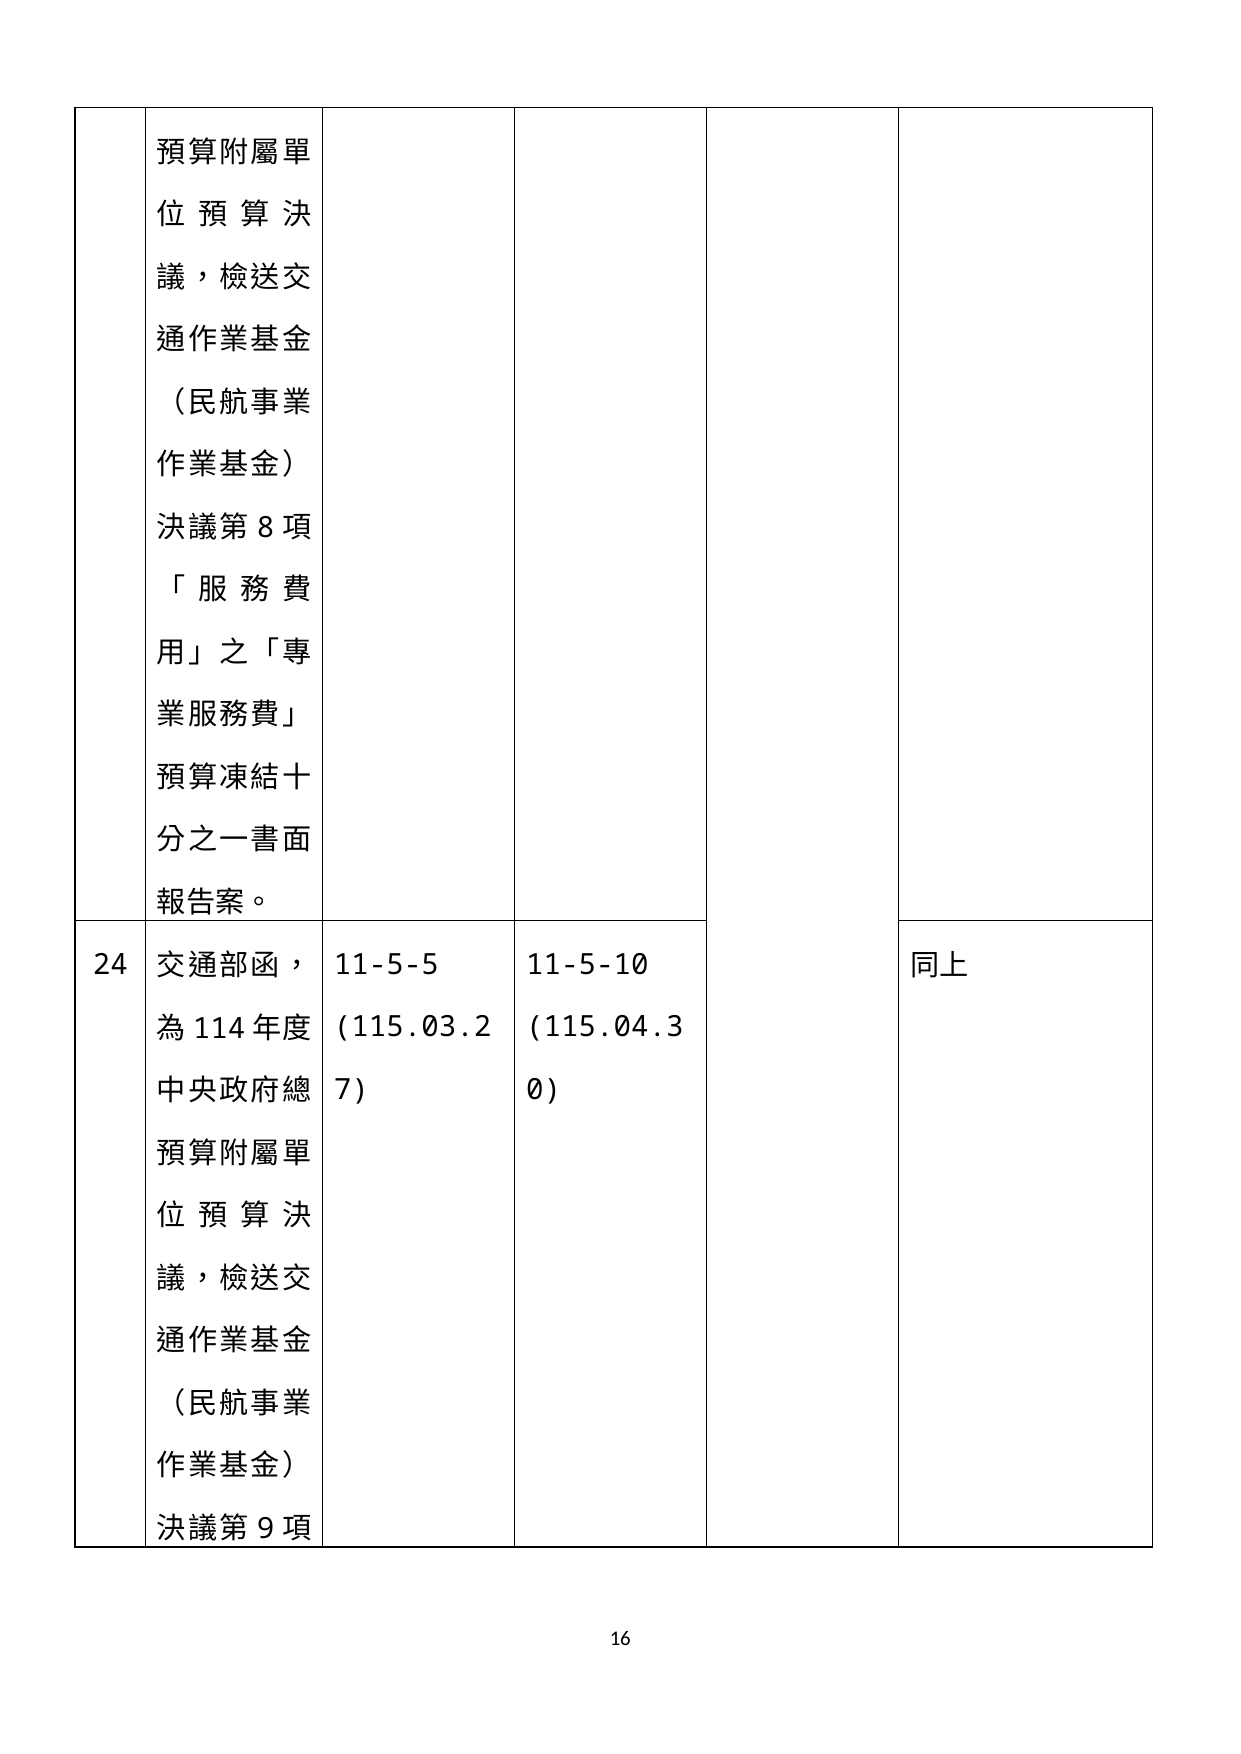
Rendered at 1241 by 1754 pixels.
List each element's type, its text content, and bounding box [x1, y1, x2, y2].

table_cell 11-5-10 (115.04.30) [515, 921, 706, 1546]
table_cell 同上 [899, 921, 1152, 1546]
table_cell 11-5-5 (115.03.27) [323, 921, 514, 1546]
table_cell 交通部函，為114年度中央政府總預算附屬單位預算決議，檢送交通作業基金（民航事業作業基金）決議第9項 [146, 921, 322, 1546]
table_cell 預算附屬單位預算決議，檢送交通作業基金（民航事業作業基金）決議第8項「服務費用」之「專業服務費」預算凍結十分之一書面報告案。 [146, 108, 322, 920]
table_cell [76, 108, 145, 920]
table_cell [323, 108, 514, 920]
table_cell [899, 108, 1152, 920]
table_cell [515, 108, 706, 920]
table_cell 24 [76, 921, 145, 1546]
table_cell [707, 108, 898, 1546]
